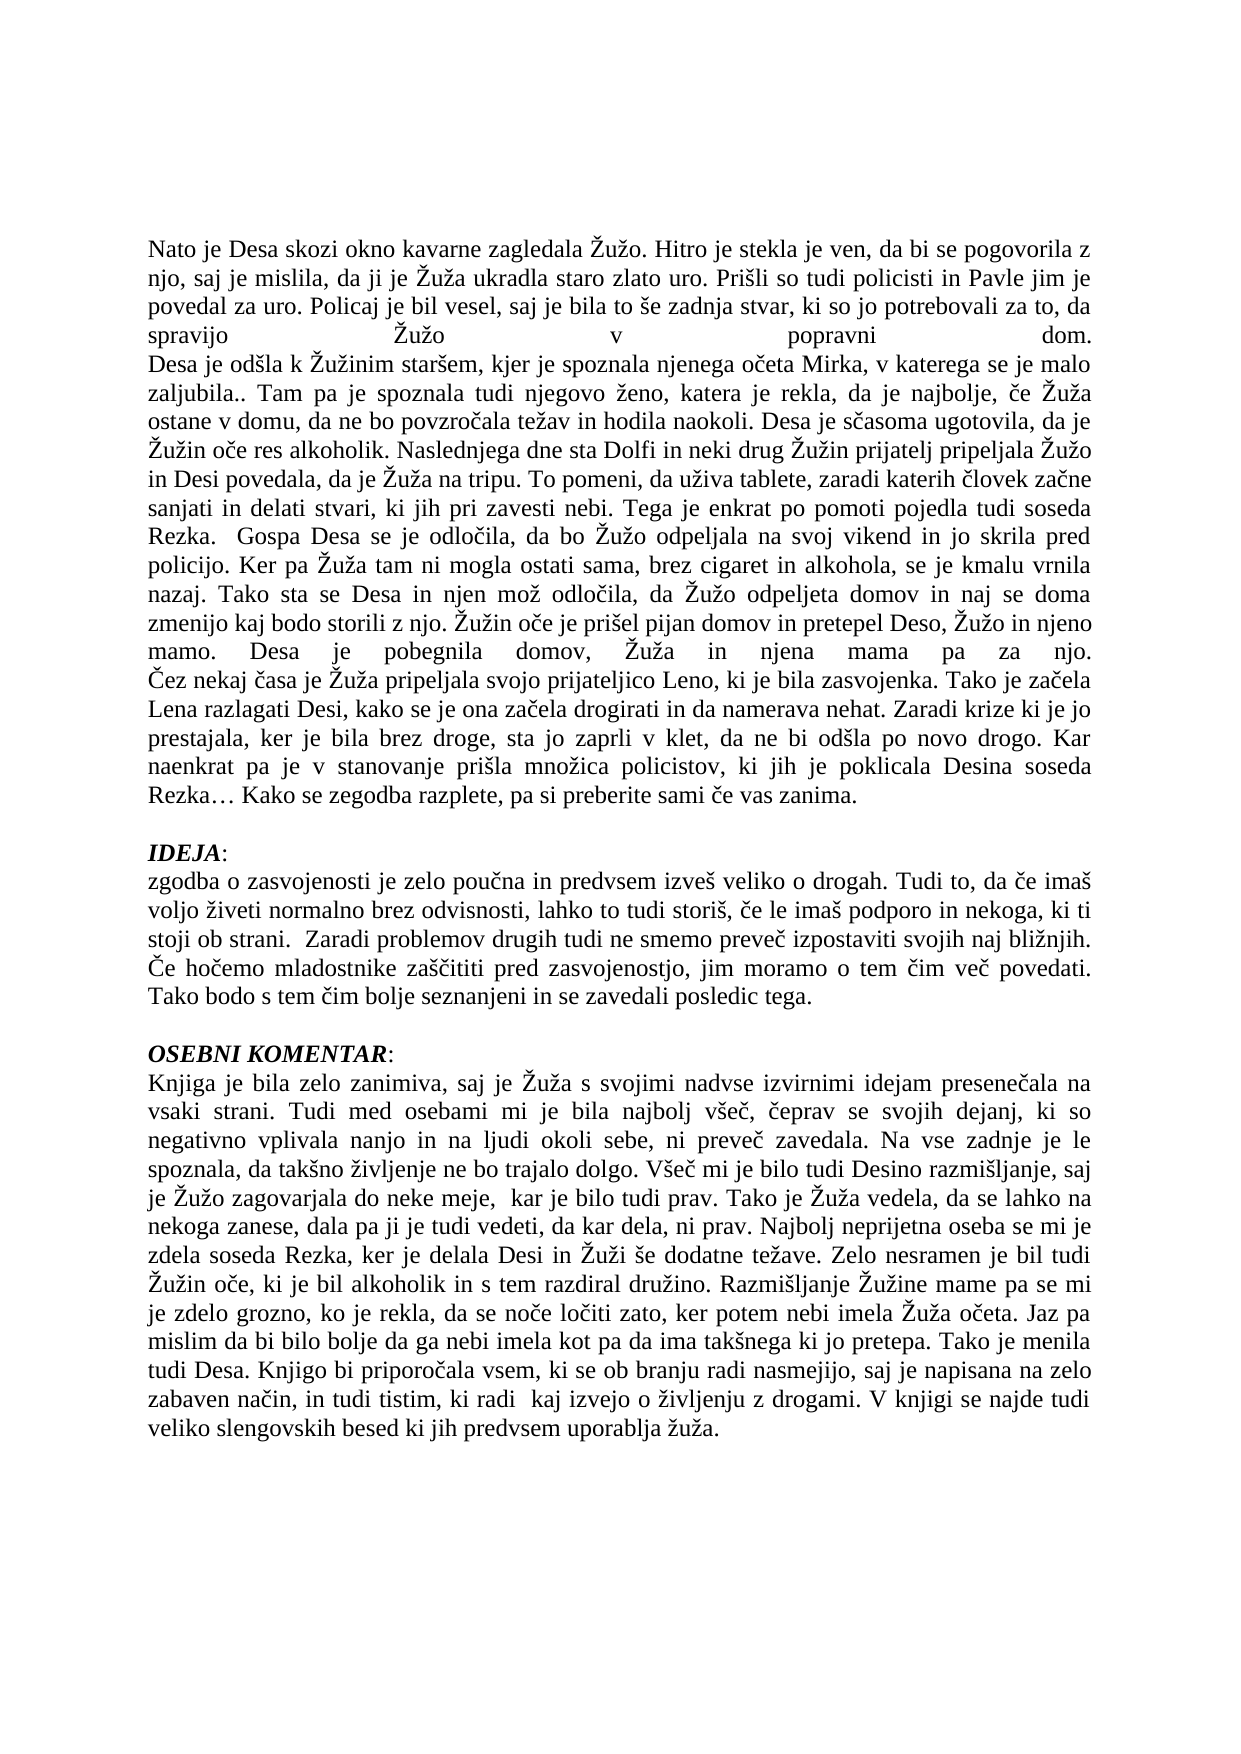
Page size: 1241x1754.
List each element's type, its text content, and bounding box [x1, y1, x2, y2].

text Nato je Desa skozi okno kavarne zagledala Žužo. Hitro je stekla je ven, da bi se pogovorila z njo, saj je mislila, da ji je Žuža ukradla staro zlato uro. Prišli so tudi policisti in Pavle jim je povedal za uro. Policaj je bil vesel, saj je bila to še zadnja stvar, ki so jo potrebovali za to, da spravijo Žužo v popravni dom. Desa je odšla k Žužinim staršem, kjer je spoznala njenega očeta Mirka, v katerega se je malo zaljubila.. Tam pa je spoznala tudi njegovo ženo, katera je rekla, da je najbolje, če Žuža ostane v domu, da ne bo povzročala težav in hodila naokoli. Desa je sčasoma ugotovila, da je Žužin oče res alkoholik. Naslednjega dne sta Dolfi in neki drug Žužin prijatelj pripeljala Žužo in Desi povedala, da je Žuža na tripu. To pomeni, da uživa tablete, zaradi katerih človek začne sanjati in delati stvari, ki jih pri zavesti nebi. Tega je enkrat po pomoti pojedla tudi soseda Rezka. Gospa Desa se je odločila, da bo Žužo odpeljala na svoj vikend in jo skrila pred policijo. Ker pa Žuža tam ni mogla ostati sama, brez cigaret in alkohola, se je kmalu vrnila nazaj. Tako sta se Desa in njen mož odločila, da Žužo odpeljeta domov in naj se doma zmenijo kaj bodo storili z njo. Žužin oče je prišel pijan domov in pretepel Deso, Žužo in njeno mamo. Desa je pobegnila domov, Žuža in njena mama pa za njo. Čez nekaj časa je Žuža pripeljala svojo prijateljico Leno, ki je bila zasvojenka. Tako je začela Lena razlagati Desi, kako se je ona začela drogirati in da namerava nehat. Zaradi krize ki je jo prestajala, ker je bila brez droge, sta jo zaprli v klet, da ne bi odšla po novo drogo. Kar naenkrat pa je v stanovanje prišla množica policistov, ki jih je poklicala Desina soseda Rezka… Kako se zegodba razplete, pa si preberite sami če vas zanima. [148, 234, 1093, 809]
text IDEJA: [148, 838, 1093, 866]
text OSEBNI KOMENTAR: [148, 1039, 1093, 1068]
text zgodba o zasvojenosti je zelo poučna in predvsem izveš veliko o drogah. Tudi to, da če imaš voljo živeti normalno brez odvisnosti, lahko to tudi storiš, če le imaš podporo in nekoga, ki ti stoji ob strani. Zaradi problemov drugih tudi ne smemo preveč izpostaviti svojih naj bližnjih. Če hočemo mladostnike zaščititi pred zasvojenostjo, jim moramo o tem čim več povedati. Tako bodo s tem čim bolje seznanjeni in se zavedali posledic tega. [148, 866, 1093, 1010]
text Knjiga je bila zelo zanimiva, saj je Žuža s svojimi nadvse izvirnimi idejam presenečala na vsaki strani. Tudi med osebami mi je bila najbolj všeč, čeprav se svojih dejanj, ki so negativno vplivala nanjo in na ljudi okoli sebe, ni preveč zavedala. Na vse zadnje je le spoznala, da takšno življenje ne bo trajalo dolgo. Všeč mi je bilo tudi Desino razmišljanje, saj je Žužo zagovarjala do neke meje, kar je bilo tudi prav. Tako je Žuža vedela, da se lahko na nekoga zanese, dala pa ji je tudi vedeti, da kar dela, ni prav. Najbolj neprijetna oseba se mi je zdela soseda Rezka, ker je delala Desi in Žuži še dodatne težave. Zelo nesramen je bil tudi Žužin oče, ki je bil alkoholik in s tem razdiral družino. Razmišljanje Žužine mame pa se mi je zdelo grozno, ko je rekla, da se noče ločiti zato, ker potem nebi imela Žuža očeta. Jaz pa mislim da bi bilo bolje da ga nebi imela kot pa da ima takšnega ki jo pretepa. Tako je menila tudi Desa. Knjigo bi priporočala vsem, ki se ob branju radi nasmejijo, saj je napisana na zelo zabaven način, in tudi tistim, ki radi kaj izvejo o življenju z drogami. V knjigi se najde tudi veliko slengovskih besed ki jih predvsem uporablja žuža. [148, 1068, 1093, 1441]
